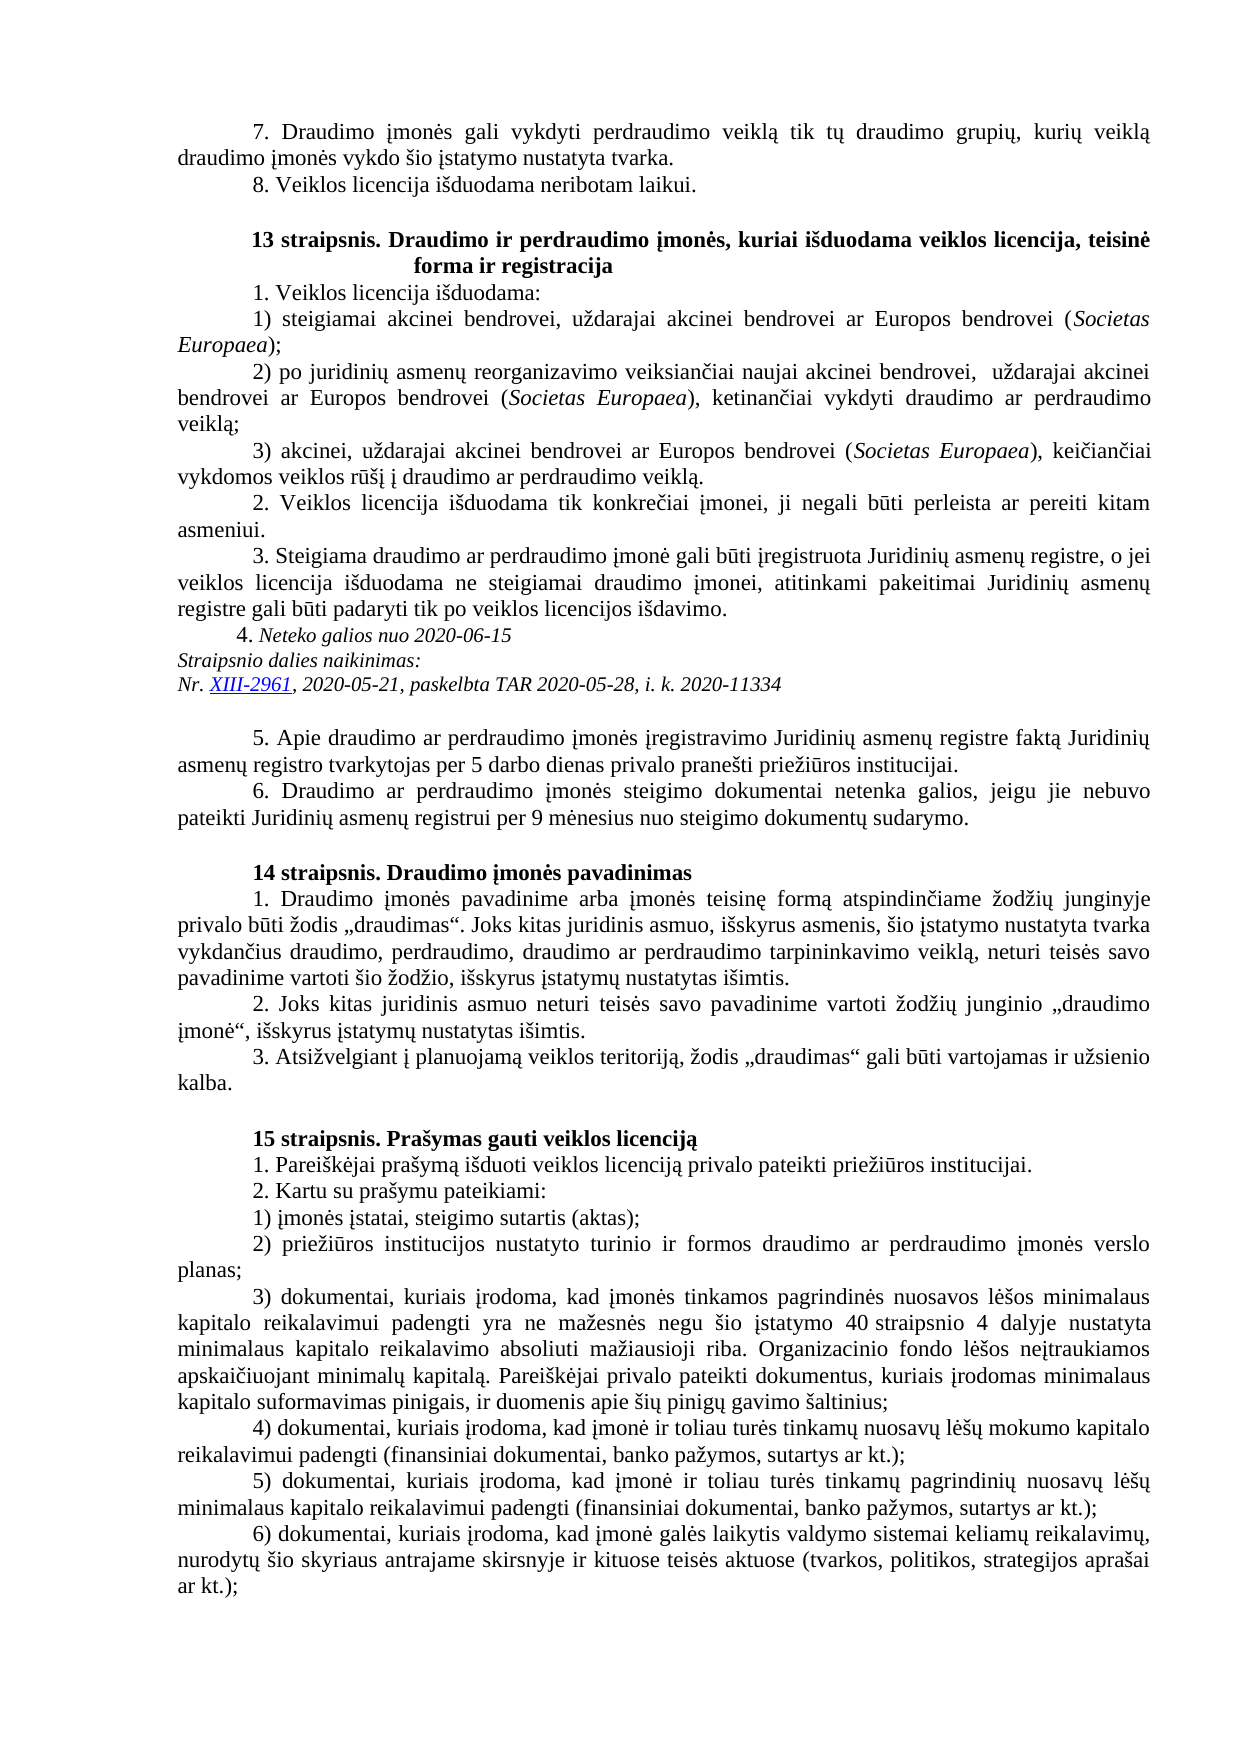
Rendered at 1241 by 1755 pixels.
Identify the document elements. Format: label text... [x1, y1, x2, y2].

text 1. Veiklos licencija išduodama: [177, 279, 1152, 305]
text 3) akcinei, uždarajai akcinei bendrovei ar Europos bendrovei (Societas Europaea), keičiančiai vykdomos veiklos rūšį į draudimo ar perdraudimo veiklą. [177, 437, 1152, 489]
text 15 straipsnis. Prašymas gauti veiklos licenciją [177, 1124, 1152, 1151]
text 4) dokumentai, kuriais įrodoma, kad įmonė ir toliau turės tinkamų nuosavų lėšų mokumo kapitalo reikalavimui padengti (finansiniai dokumentai, banko pažymos, sutartys ar kt.); [177, 1414, 1152, 1467]
text 1) įmonės įstatai, steigimo sutartis (aktas); [177, 1204, 1152, 1230]
text 6. Draudimo ar perdraudimo įmonės steigimo dokumentai netenka galios, jeigu jie nebuvo pateikti Juridinių asmenų registrui per 9 mėnesius nuo steigimo dokumentų sudarymo. [177, 777, 1152, 830]
text 2. Kartu su prašymu pateikiami: [177, 1177, 1152, 1204]
text 3. Steigiama draudimo ar perdraudimo įmonė gali būti įregistruota Juridinių asmenų registre, o jei veiklos licencija išduodama ne steigiamai draudimo įmonei, atitinkami pakeitimai Juridinių asmenų registre gali būti padaryti tik po veiklos licencijos išdavimo. [177, 542, 1152, 621]
text 8. Veiklos licencija išduodama neribotam laikui. [177, 171, 1152, 197]
text 7. Draudimo įmonės gali vykdyti perdraudimo veiklą tik tų draudimo grupių, kurių veiklą draudimo įmonės vykdo šio įstatymo nustatyta tvarka. [177, 118, 1152, 171]
text 1) steigiamai akcinei bendrovei, uždarajai akcinei bendrovei ar Europos bendrovei (Societas Europaea); [177, 305, 1152, 358]
text 1. Draudimo įmonės pavadinime arba įmonės teisinę formą atspindinčiame žodžių junginyje privalo būti žodis „draudimas“. Joks kitas juridinis asmuo, išskyrus asmenis, šio įstatymo nustatyta tvarka vykdančius draudimo, perdraudimo, draudimo ar perdraudimo tarpininkavimo veiklą, neturi teisės savo pavadinime vartoti šio žodžio, išskyrus įstatymų nustatytas išimtis. [177, 885, 1152, 990]
text 4. Neteko galios nuo 2020-06-15 [177, 621, 1152, 648]
text 13 straipsnis. Draudimo ir perdraudimo įmonės, kuriai išduodama veiklos licencija, teisinė forma ir registracija [251, 226, 1152, 279]
text 2) priežiūros institucijos nustatyto turinio ir formos draudimo ar perdraudimo įmonės verslo planas; [177, 1230, 1152, 1283]
text 1. Pareiškėjai prašymą išduoti veiklos licenciją privalo pateikti priežiūros institucijai. [177, 1151, 1152, 1177]
text 2) po juridinių asmenų reorganizavimo veiksiančiai naujai akcinei bendrovei, uždarajai akcinei bendrovei ar Europos bendrovei (Societas Europaea), ketinančiai vykdyti draudimo ar perdraudimo veiklą; [177, 358, 1152, 437]
text Nr. XIII-2961, 2020-05-21, paskelbta TAR 2020-05-28, i. k. 2020-11334 [177, 672, 1152, 696]
subtitle 14 straipsnis. Draudimo įmonės pavadinimas [177, 859, 1152, 885]
text 6) dokumentai, kuriais įrodoma, kad įmonė galės laikytis valdymo sistemai keliamų reikalavimų, nurodytų šio skyriaus antrajame skirsnyje ir kituose teisės aktuose (tvarkos, politikos, strategijos aprašai ar kt.); [177, 1520, 1152, 1599]
text 3. Atsižvelgiant į planuojamą veiklos teritoriją, žodis „draudimas“ gali būti vartojamas ir užsienio kalba. [177, 1043, 1152, 1096]
text Straipsnio dalies naikinimas: [177, 648, 1152, 672]
text 5) dokumentai, kuriais įrodoma, kad įmonė ir toliau turės tinkamų pagrindinių nuosavų lėšų minimalaus kapitalo reikalavimui padengti (finansiniai dokumentai, banko pažymos, sutartys ar kt.); [177, 1467, 1152, 1520]
text 5. Apie draudimo ar perdraudimo įmonės įregistravimo Juridinių asmenų registre faktą Juridinių asmenų registro tvarkytojas per 5 darbo dienas privalo pranešti priežiūros institucijai. [177, 724, 1152, 777]
text 3) dokumentai, kuriais įrodoma, kad įmonės tinkamos pagrindinės nuosavos lėšos minimalaus kapitalo reikalavimui padengti yra ne mažesnės negu šio įstatymo 40 straipsnio 4 dalyje nustatyta minimalaus kapitalo reikalavimo absoliuti mažiausioji riba. Organizacinio fondo lėšos neįtraukiamos apskaičiuojant minimalų kapitalą. Pareiškėjai privalo pateikti dokumentus, kuriais įrodomas minimalaus kapitalo suformavimas pinigais, ir duomenis apie šių pinigų gavimo šaltinius; [177, 1283, 1152, 1414]
text 2. Veiklos licencija išduodama tik konkrečiai įmonei, ji negali būti perleista ar pereiti kitam asmeniui. [177, 489, 1152, 542]
text 2. Joks kitas juridinis asmuo neturi teisės savo pavadinime vartoti žodžių junginio „draudimo įmonė“, išskyrus įstatymų nustatytas išimtis. [177, 990, 1152, 1043]
